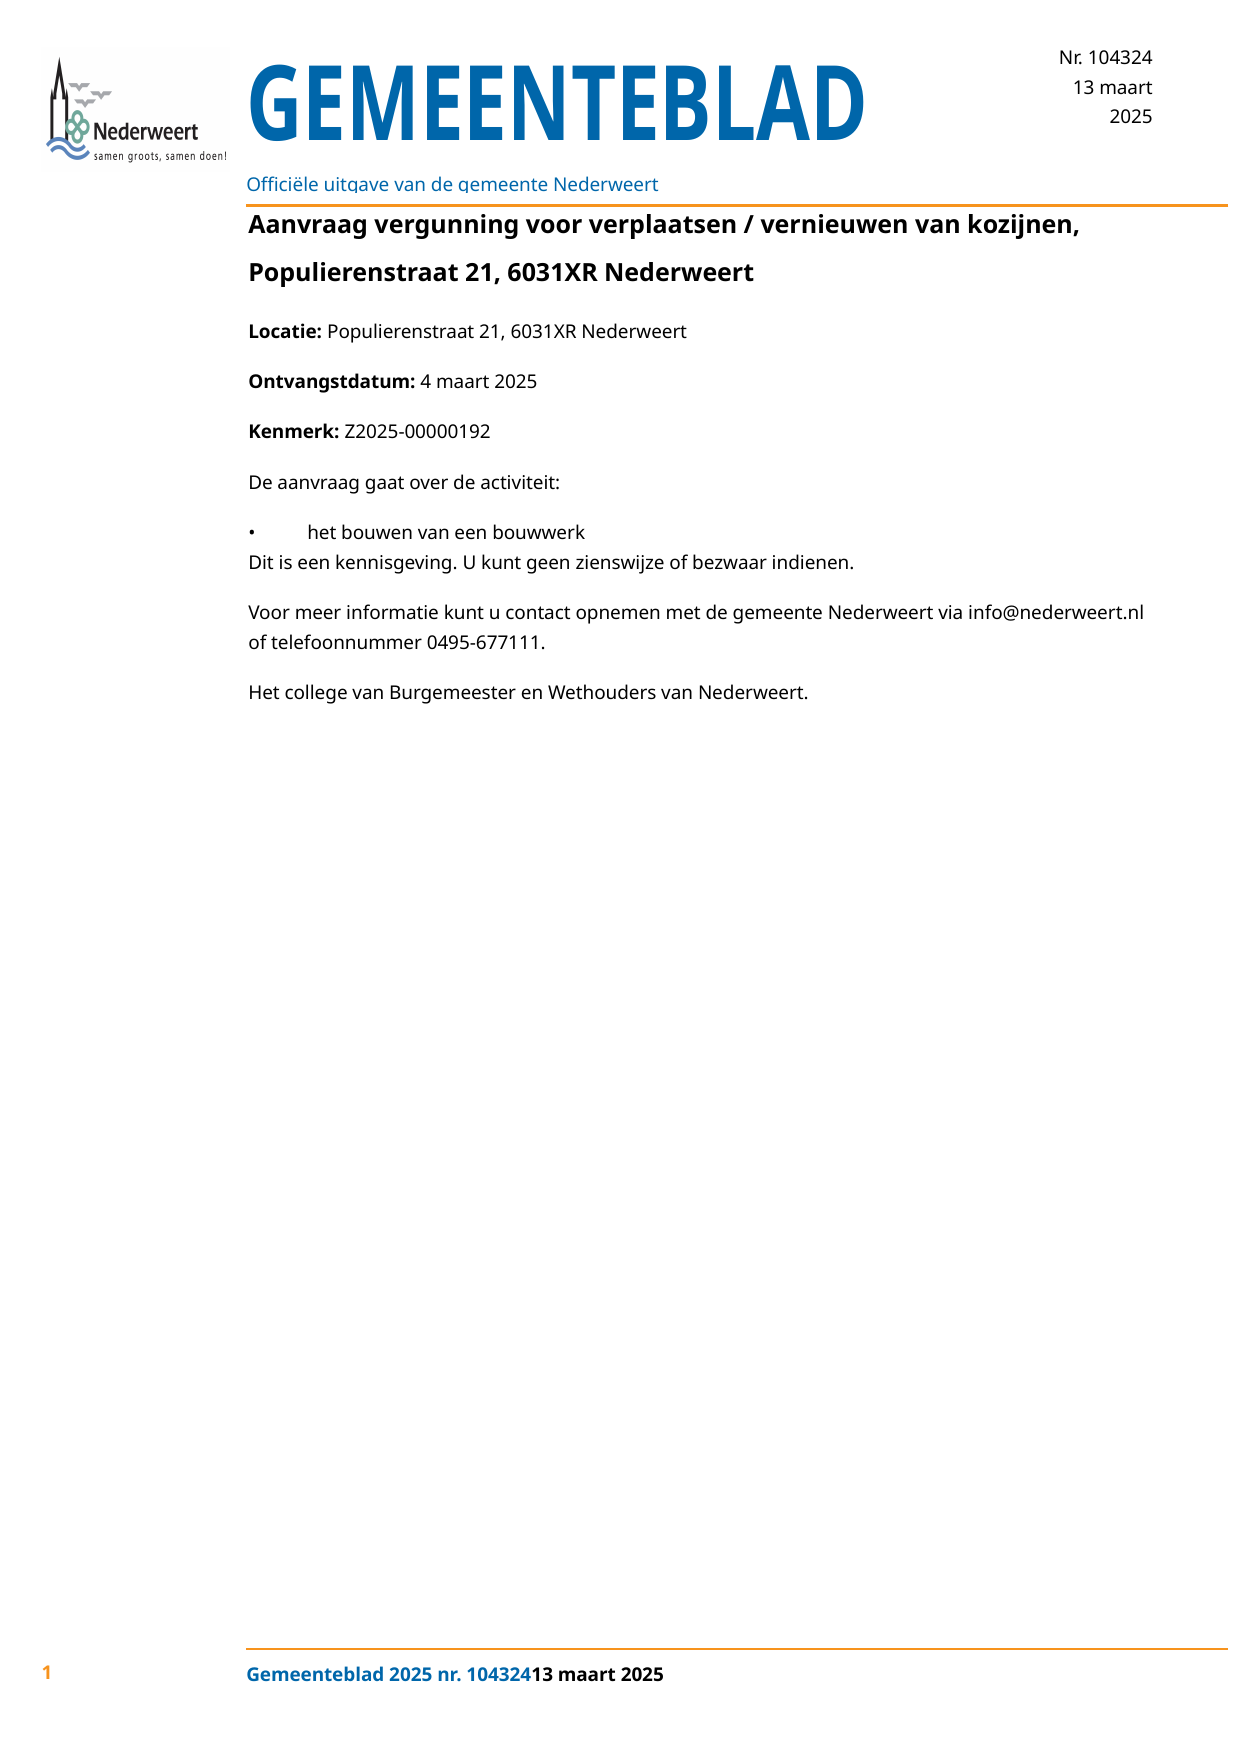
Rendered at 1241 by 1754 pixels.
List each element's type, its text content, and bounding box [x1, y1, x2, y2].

text Aanvraag vergunning voor verplaatsen / vernieuwen van kozijnen, Populierenstraat 21, 6031XR Nederweert [248, 207, 1152, 288]
text Voor meer informatie kunt u contact opnemen met de gemeente Nederweert via info@nederweert.nl of telefoonnummer 0495-677111. [248, 599, 1152, 655]
text Kenmerk: Z2025-00000192 [248, 419, 1152, 444]
text Het college van Burgemeester en Wethouders van Nederweert. [248, 679, 1152, 705]
text Dit is een kennisgeving. U kunt geen zienswijze of bezwaar indienen. [248, 549, 1152, 575]
text Locatie: Populierenstraat 21, 6031XR Nederweert [248, 318, 1152, 344]
text Ontvangstdatum: 4 maart 2025 [248, 368, 1152, 394]
text De aanvraag gaat over de activiteit: [248, 469, 1152, 495]
list het bouwen van een bouwwerk [248, 519, 1152, 545]
picture [41, 47, 231, 172]
